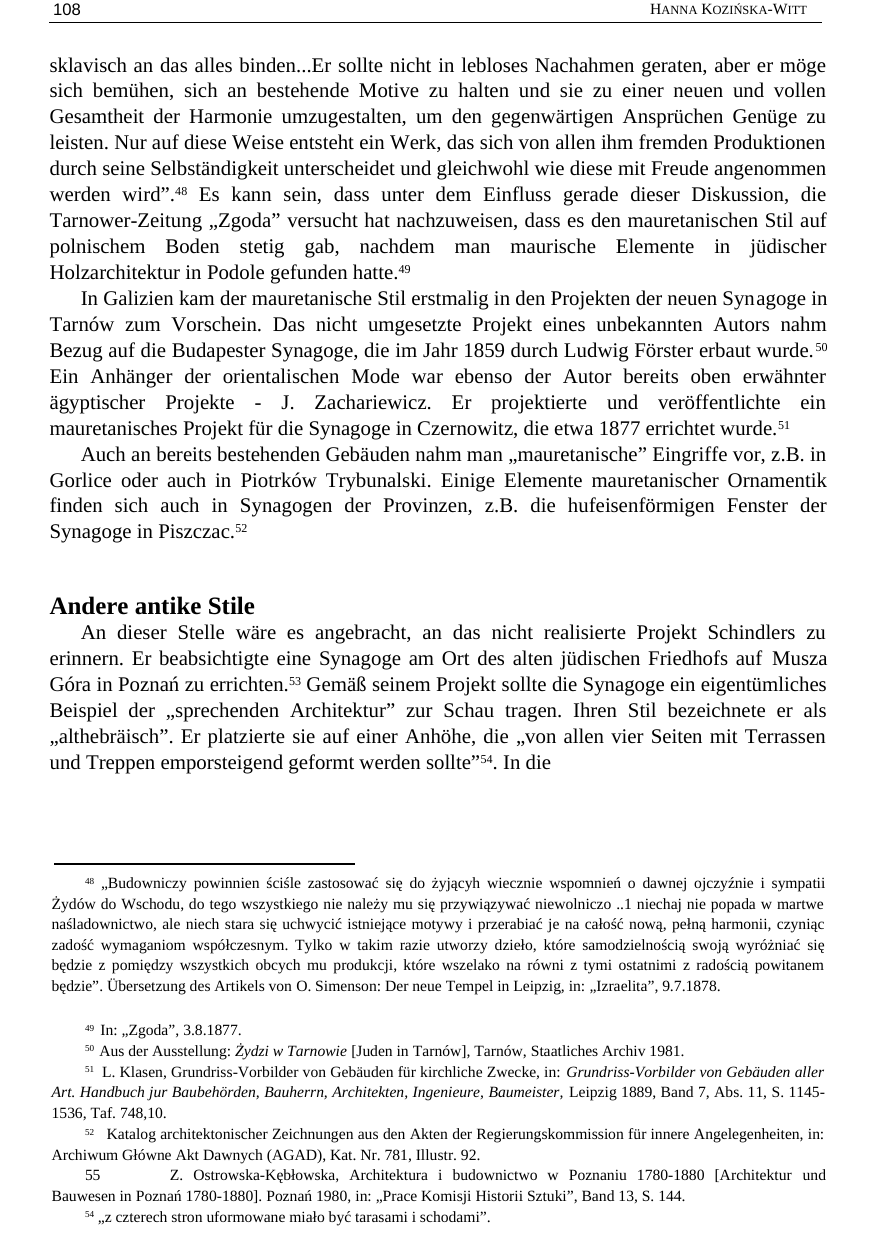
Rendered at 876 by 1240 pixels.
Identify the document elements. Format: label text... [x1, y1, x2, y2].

text 48 „Budowniczy powinnien ściśle zastosować się do żyjącyh wiecznie wspomnień o dawnej ojczyźnie i sympatii Żydów do Wschodu, do tego wszystkiego nie należy mu się przywiązywać niewolniczo ..1 niechaj nie popada w martwe naśladownictwo, ale niech stara się uchwycić istniejące motywy i przerabiać je na całość nową, pełną harmonii, czyniąc zadość wymaganiom współczesnym. Tylko w takim razie utworzy dzieło, które samodzielnością swoją wyróżniać się będzie z pomiędzy wszystkich obcych mu produkcji, które wszelako na równi z tymi ostatnimi z radością powitanem będzie”. Übersetzung des Artikels von O. Simenson: Der neue Tempel in Leipzig, in: „Izraelita”, 9.7.1878. [51, 874, 826, 994]
text Auch an bereits bestehenden Gebäuden nahm man „mauretanische” Eingriffe vor, z.B. in Gorlice oder auch in Piotrków Trybunalski. Einige Elemente mauretanischer Ornamentik finden sich auch in Synagogen der Provinzen, z.B. die hufeisenförmigen Fenster der Synagoge in Piszczac.52 [49, 442, 827, 543]
text 50 Aus der Ausstellung: Żydzi w Tarnowie [Juden in Tarnów], Tarnów, Staatliches Archiv 1981. [51, 1041, 826, 1059]
text 54 „z czterech stron uformowane miało być tarasami i schodami”. [51, 1207, 826, 1225]
subtitle Andere antike Stile [49, 591, 827, 620]
list Z. Ostrowska-Kębłowska, Architektura i budownictwo w Poznaniu 1780-1880 [Architektur und Bauwesen in Poznań 1780-1880]. Poznań 1980, in: „Prace Komisji Historii Sztuki”, Band 13, S. 144. [51, 1166, 826, 1204]
text 52 Katalog architektonischer Zeichnungen aus den Akten der Regierungskommission für innere Angelegenheiten, in: Archiwum Główne Akt Dawnych (AGAD), Kat. Nr. 781, Illustr. 92. [51, 1125, 826, 1163]
text An dieser Stelle wäre es angebracht, an das nicht realisierte Projekt Schindlers zu erinnern. Er beabsichtigte eine Synagoge am Ort des alten jüdischen Friedhofs auf Musza Góra in Poznań zu errichten.53 Gemäß seinem Projekt sollte die Synagoge ein eigentümliches Beispiel der „sprechenden Architektur” zur Schau tragen. Ihren Stil bezeichnete er als „althebräisch”. Er platzierte sie auf einer Anhöhe, die „von allen vier Seiten mit Terrassen und Treppen emporsteigend geformt werden sollte”54. In die [49, 620, 827, 774]
text sklavisch an das alles binden...Er sollte nicht in lebloses Nachahmen geraten, aber er möge sich bemühen, sich an bestehende Motive zu halten und sie zu einer neuen und vollen Gesamtheit der Harmonie umzugestalten, um den gegenwärtigen Ansprüchen Genüge zu leisten. Nur auf diese Weise entsteht ein Werk, das sich von allen ihm fremden Produktionen durch seine Selbständigkeit unterscheidet und gleichwohl wie diese mit Freude angenommen werden wird”.48 Es kann sein, dass unter dem Einfluss gerade dieser Diskussion, die Tarnower-Zeitung „Zgoda” versucht hat nachzuweisen, dass es den mauretanischen Stil auf polnischem Boden stetig gab, nachdem man maurische Elemente in jüdischer Holzarchitektur in Podole gefunden hatte.49 [49, 52, 827, 284]
text In Galizien kam der mauretanische Stil erstmalig in den Projekten der neuen Syn­agoge in Tarnów zum Vorschein. Das nicht umgesetzte Projekt eines unbekannten Autors nahm Bezug auf die Budapester Synagoge, die im Jahr 1859 durch Ludwig Förster erbaut wurde.50 Ein Anhänger der orientalischen Mode war ebenso der Autor bereits oben erwähnter ägyptischer Projekte - J. Zachariewicz. Er projektierte und veröffentlichte ein mauretanisches Projekt für die Synagoge in Czernowitz, die etwa 1877 errichtet wurde.51 [49, 286, 827, 440]
text Hanna Kozińska-Witt [650, 0, 822, 18]
text 51 L. Klasen, Grundriss-Vorbilder von Gebäuden für kirchliche Zwecke, in: Grundriss-Vorbilder von Gebäuden aller Art. Handbuch jur Baubehörden, Bauherrn, Architekten, Ingenieure, Baumeister, Leipzig 1889, Band 7, Abs. 11, S. 1145-1536, Taf. 748,10. [51, 1062, 826, 1121]
text 108 [53, 0, 83, 19]
text 49 In: „Zgoda”, 3.8.1877. [51, 1021, 826, 1039]
